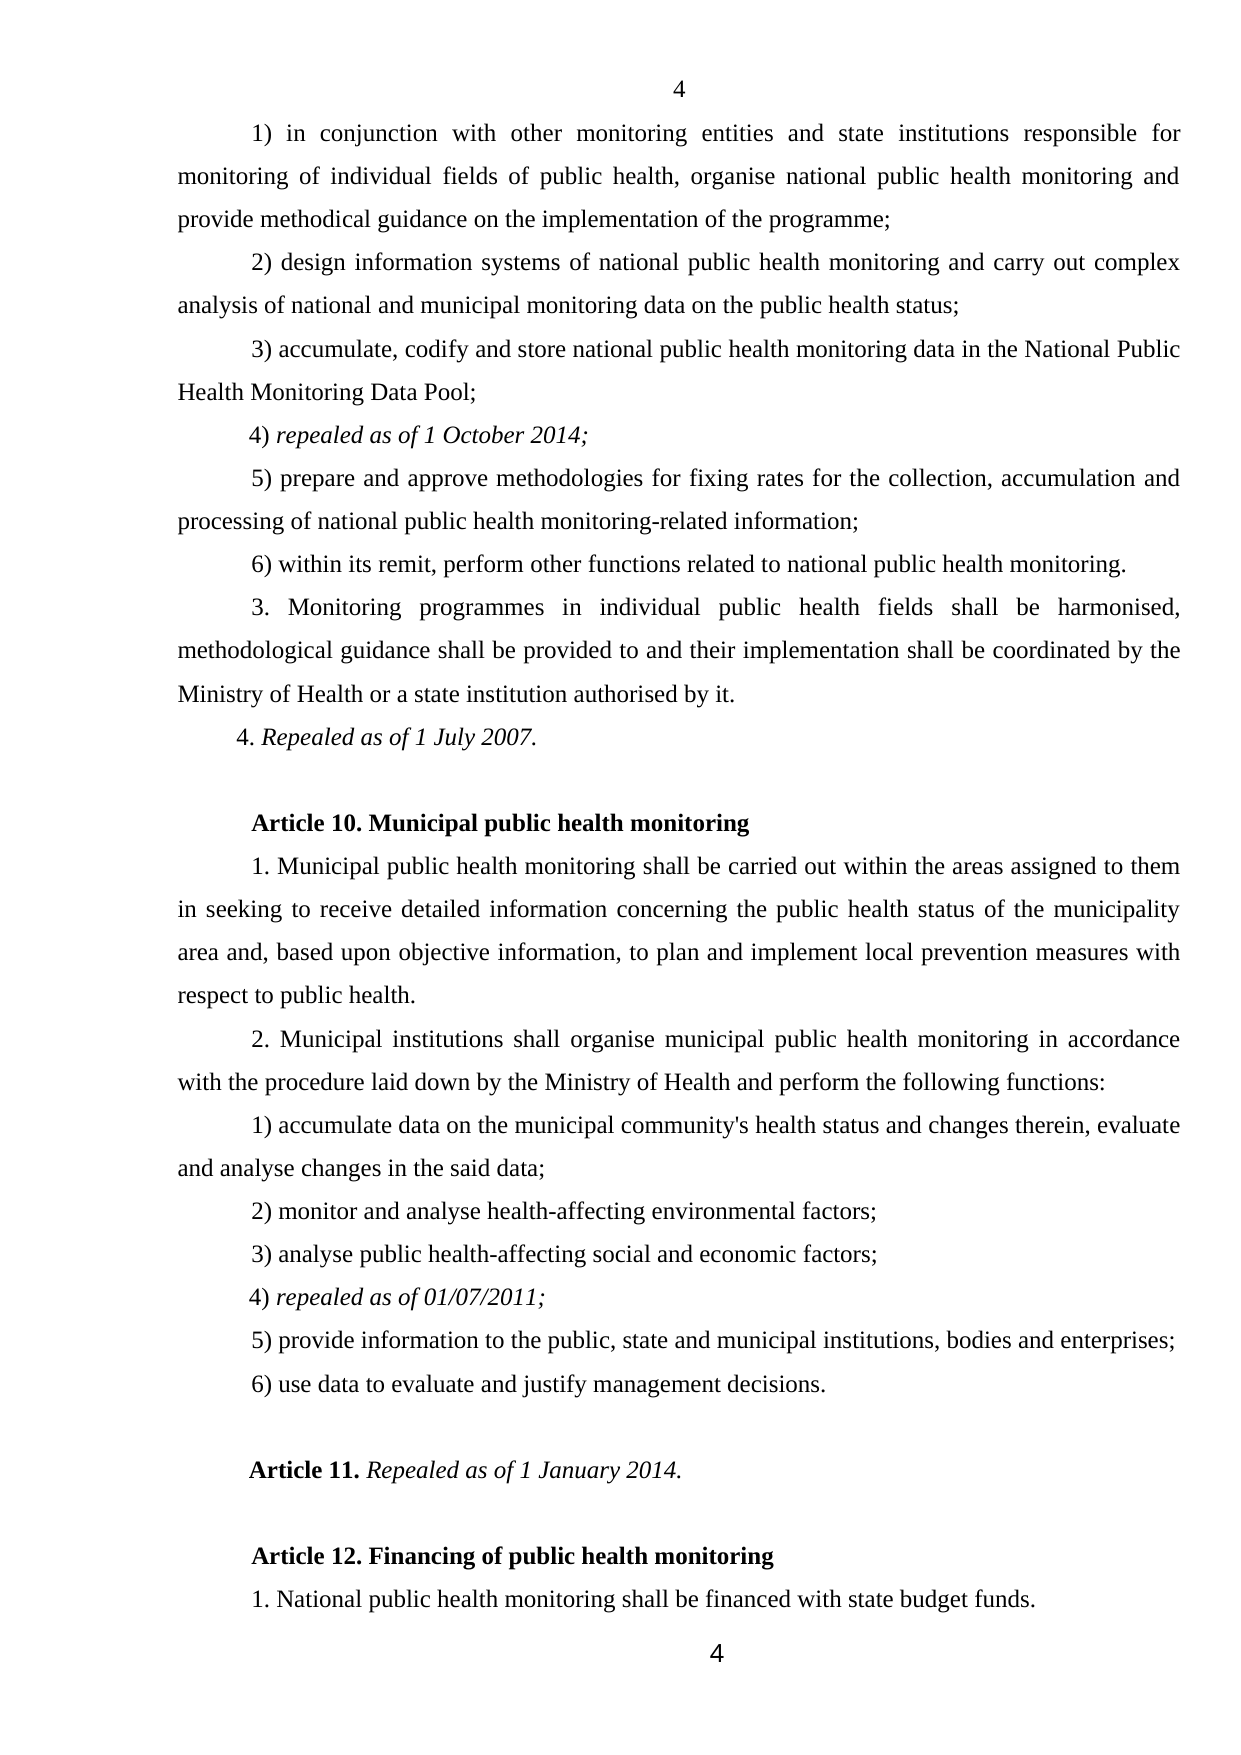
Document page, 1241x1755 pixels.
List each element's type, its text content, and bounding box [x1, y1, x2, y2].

text 3) accumulate, codify and store national public health monitoring data in the National Public Health Monitoring Data Pool; [177, 334, 1181, 406]
text 5) provide information to the public, state and municipal institutions, bodies and enterprises; [177, 1326, 1181, 1354]
text 6) within its remit, perform other functions related to national public health monitoring. [177, 549, 1181, 578]
text 1) in conjunction with other monitoring entities and state institutions responsible for monitoring of individual fields of public health, organise national public health monitoring and provide methodical guidance on the implementation of the programme; [177, 118, 1181, 233]
text 3) analyse public health-affecting social and economic factors; [177, 1239, 1181, 1268]
text Article 10. Municipal public health monitoring [177, 808, 1181, 837]
text 2. Municipal institutions shall organise municipal public health monitoring in accordance with the procedure laid down by the Ministry of Health and perform the following functions: [177, 1024, 1181, 1096]
text 3. Monitoring programmes in individual public health fields shall be harmonised, methodological guidance shall be provided to and their implementation shall be coordinated by the Ministry of Health or a state institution authorised by it. [177, 592, 1181, 707]
text 2) monitor and analyse health-affecting environmental factors; [177, 1196, 1181, 1225]
text Article 11. Repealed as of 1 January 2014. [177, 1455, 1181, 1484]
text 4. Repealed as of 1 July 2007. [177, 722, 1181, 751]
text 5) prepare and approve methodologies for fixing rates for the collection, accumulation and processing of national public health monitoring-related information; [177, 463, 1181, 535]
text 4) repealed as of 01/07/2011; [177, 1282, 1181, 1311]
text 2) design information systems of national public health monitoring and carry out complex analysis of national and municipal monitoring data on the public health status; [177, 247, 1181, 319]
text 6) use data to evaluate and justify management decisions. [177, 1369, 1181, 1397]
text 1. Municipal public health monitoring shall be carried out within the areas assigned to them in seeking to receive detailed information concerning the public health status of the municipality area and, based upon objective information, to plan and implement local prevention measures with respect to public health. [177, 851, 1181, 1009]
text Article 12. Financing of public health monitoring [177, 1541, 1181, 1570]
text 1) accumulate data on the municipal community's health status and changes therein, evaluate and analyse changes in the said data; [177, 1110, 1181, 1182]
text 4) repealed as of 1 October 2014; [177, 420, 1181, 449]
text 1. National public health monitoring shall be financed with state budget funds. [177, 1584, 1181, 1613]
